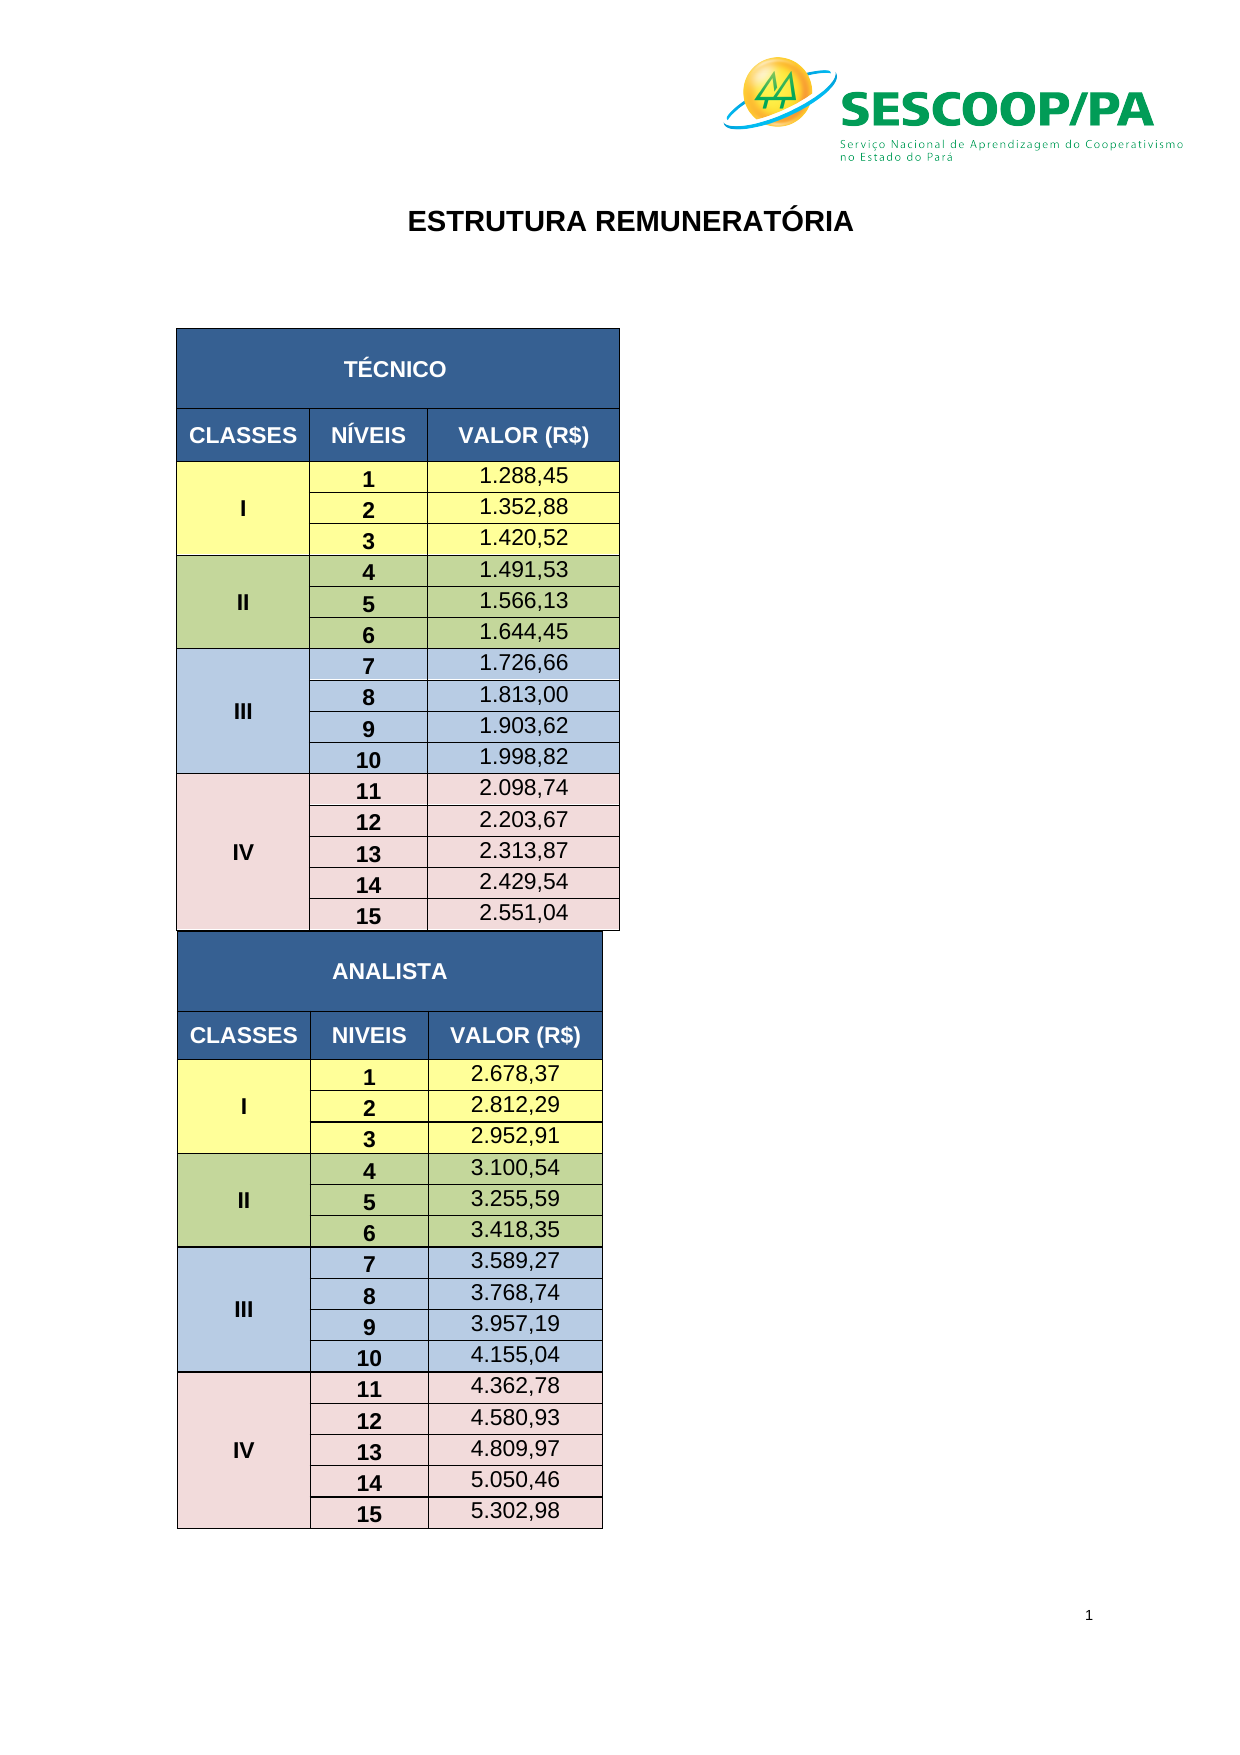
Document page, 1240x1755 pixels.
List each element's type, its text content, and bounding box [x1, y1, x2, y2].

table_cell 1.420,52 [428, 524, 619, 554]
table_cell 9 [310, 712, 427, 742]
table_cell 5.302,98 [429, 1498, 602, 1528]
table_cell 4 [310, 556, 427, 586]
table_cell 2 [310, 493, 427, 523]
table_cell VALOR (R$) [428, 409, 619, 461]
table_cell I [177, 462, 309, 554]
table_cell 3.768,74 [429, 1279, 602, 1309]
table_cell 4.809,97 [429, 1435, 602, 1465]
table_cell 5.050,46 [429, 1466, 602, 1496]
table_header [275, 271, 995, 302]
table_cell 10 [310, 743, 427, 773]
table_cell 8 [311, 1279, 428, 1309]
table_cell 1.491,53 [428, 556, 619, 586]
table_cell 1.566,13 [428, 587, 619, 617]
table_cell 1.726,66 [428, 649, 619, 679]
table_cell 3 [310, 524, 427, 554]
table_cell 3.255,59 [429, 1185, 602, 1215]
table_cell 8 [310, 681, 427, 711]
table_cell 4 [311, 1154, 428, 1184]
table_cell III [178, 1248, 310, 1371]
table_cell 2.678,37 [429, 1060, 602, 1090]
table_cell I [178, 1060, 310, 1153]
table_cell VALOR (R$) [429, 1012, 602, 1059]
table_cell 4.155,04 [429, 1341, 602, 1371]
table_cell 7 [310, 649, 427, 679]
table_cell 3.100,54 [429, 1154, 602, 1184]
table_cell 5 [311, 1185, 428, 1215]
table_cell 1.903,62 [428, 712, 619, 742]
table_cell 5 [310, 587, 427, 617]
table_cell 1.998,82 [428, 743, 619, 773]
table_cell 4.580,93 [429, 1404, 602, 1434]
table_cell 1 [310, 462, 427, 492]
table_cell 2.203,67 [428, 806, 619, 836]
table_cell 7 [311, 1248, 428, 1278]
table_cell 4.362,78 [429, 1373, 602, 1403]
table_cell 1.288,45 [428, 462, 619, 492]
table_cell IV [178, 1373, 310, 1528]
table_cell IV [177, 774, 309, 929]
table_cell II [178, 1154, 310, 1246]
table_cell 1.352,88 [428, 493, 619, 523]
table_header TÉCNICO [177, 329, 619, 408]
table_cell 11 [311, 1373, 428, 1403]
table_cell 6 [310, 618, 427, 648]
table_cell 1.813,00 [428, 681, 619, 711]
table_cell 13 [310, 837, 427, 867]
table_cell 2.098,74 [428, 774, 619, 804]
table_header ANALISTA [178, 932, 602, 1011]
table_cell 2 [311, 1091, 428, 1121]
table_cell CLASSES [177, 409, 309, 461]
table_cell 15 [311, 1498, 428, 1528]
table_cell II [177, 556, 309, 648]
table_cell 10 [311, 1341, 428, 1371]
table_cell 2.313,87 [428, 837, 619, 867]
table_cell 3.418,35 [429, 1216, 602, 1246]
text ESTRUTURA REMUNERATÓRIA [177, 203, 1093, 237]
table_cell 15 [310, 899, 427, 929]
table_cell 2.551,04 [428, 899, 619, 929]
table_cell III [177, 649, 309, 773]
table_cell 1.644,45 [428, 618, 619, 648]
table_cell 2.952,91 [429, 1123, 602, 1153]
table_cell 11 [310, 774, 427, 804]
table_cell 12 [310, 806, 427, 836]
table_cell 1 [311, 1060, 428, 1090]
table_cell 12 [311, 1404, 428, 1434]
table_cell 6 [311, 1216, 428, 1246]
table_cell 14 [311, 1466, 428, 1496]
table_cell CLASSES [178, 1012, 310, 1059]
table_cell 3.589,27 [429, 1248, 602, 1278]
table_cell 13 [311, 1435, 428, 1465]
table_cell 3.957,19 [429, 1310, 602, 1340]
table_cell 2.429,54 [428, 868, 619, 898]
table_cell 9 [311, 1310, 428, 1340]
table_cell 14 [310, 868, 427, 898]
table_cell NIVEIS [311, 1012, 428, 1059]
table_cell NÍVEIS [310, 409, 427, 461]
table_cell 3 [311, 1123, 428, 1153]
table_cell 2.812,29 [429, 1091, 602, 1121]
